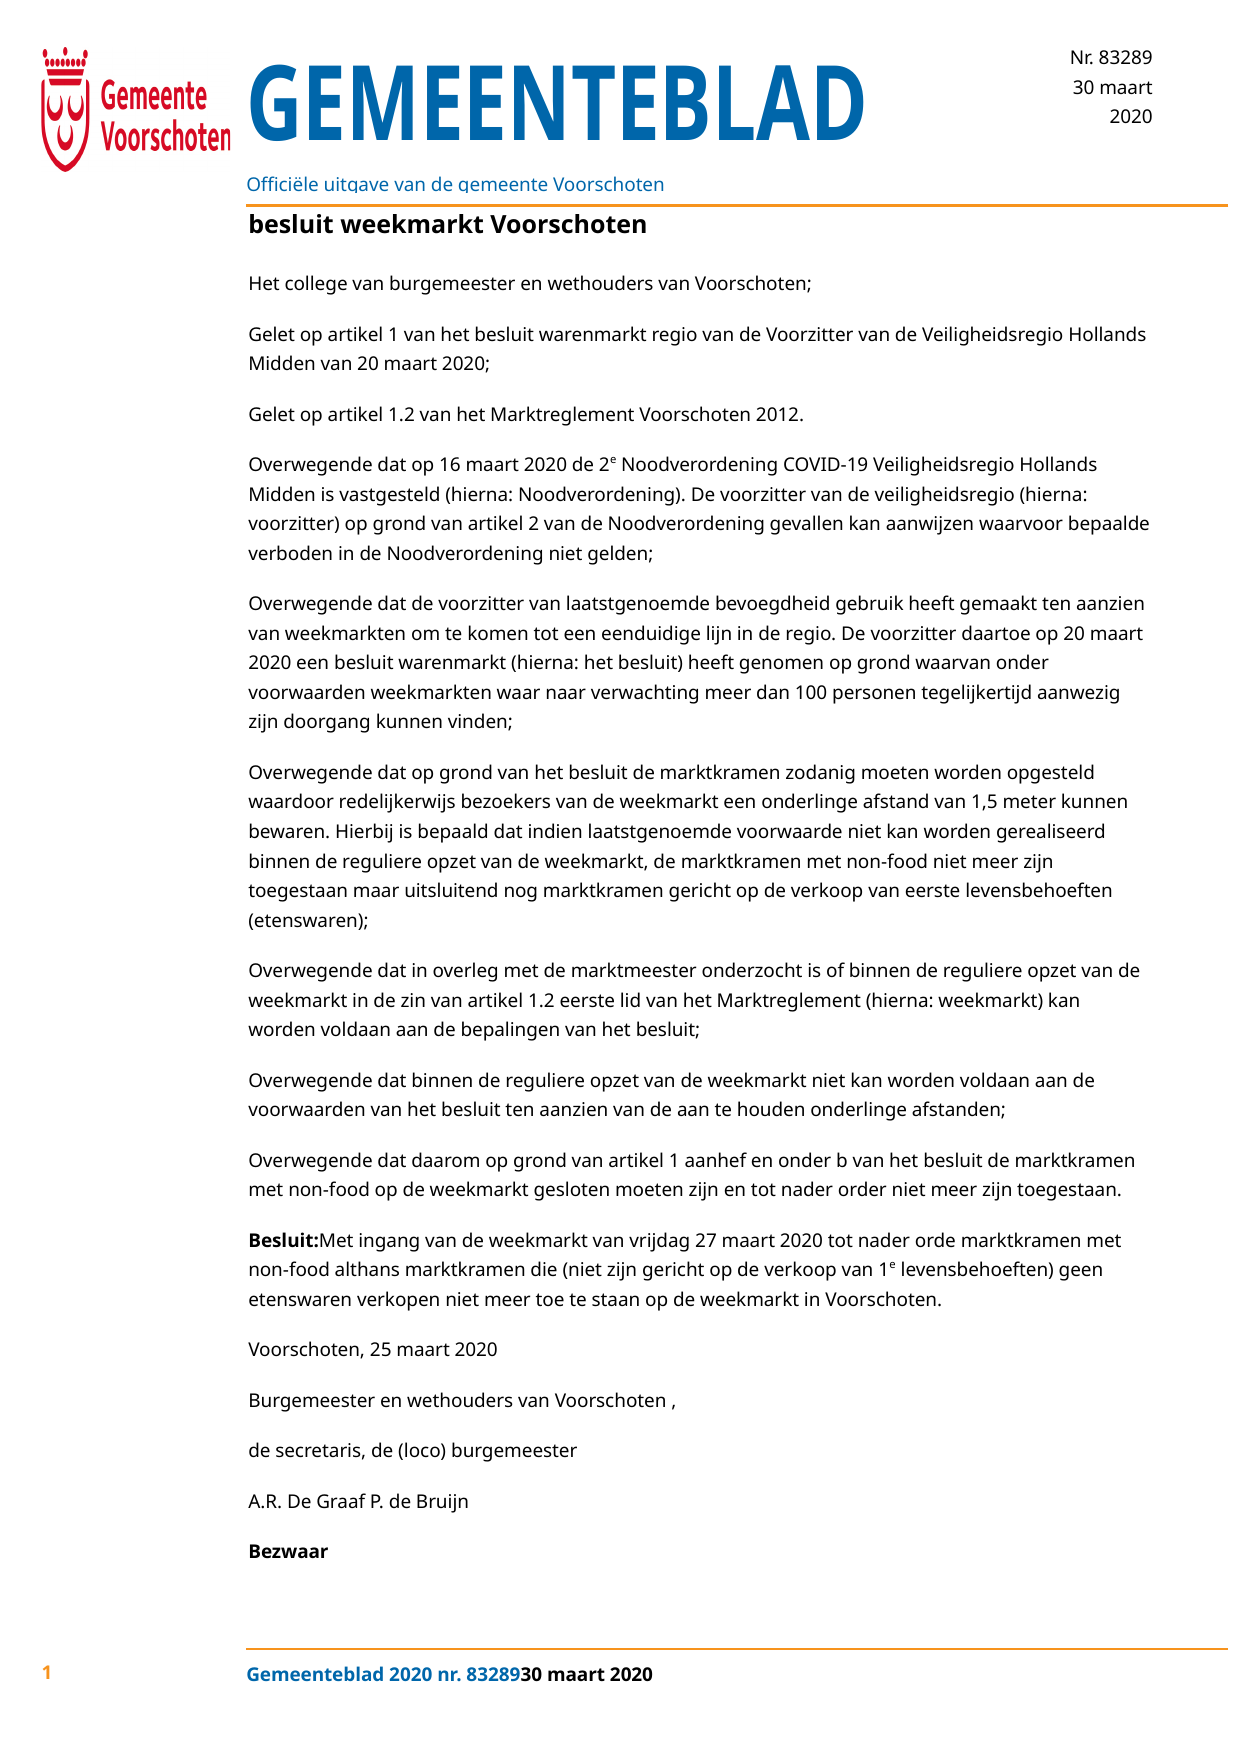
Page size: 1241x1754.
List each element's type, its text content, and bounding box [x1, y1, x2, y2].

text besluit weekmarkt Voorschoten [248, 207, 1152, 241]
text A.R. De Graaf P. de Bruijn [248, 1488, 1152, 1513]
text Gelet op artikel 1 van het besluit warenmarkt regio van de Voorzitter van de Veiligheidsregio Hollands Midden van 20 maart 2020; [248, 321, 1152, 376]
text Gelet op artikel 1.2 van het Marktreglement Voorschoten 2012. [248, 401, 1152, 426]
text Overwegende dat daarom op grond van artikel 1 aanhef en onder b van het besluit de marktkramen met non-food op de weekmarkt gesloten moeten zijn en tot nader order niet meer zijn toegestaan. [248, 1147, 1152, 1202]
text Besluit:Met ingang van de weekmarkt van vrijdag 27 maart 2020 tot nader orde marktkramen met non-food althans marktkramen die (niet zijn gericht op de verkoop van 1e levensbehoeften) geen etenswaren verkopen niet meer toe te staan op de weekmarkt in Voorschoten. [248, 1227, 1152, 1312]
text Overwegende dat op grond van het besluit de marktkramen zodanig moeten worden opgesteld waardoor redelijkerwijs bezoekers van de weekmarkt een onderlinge afstand van 1,5 meter kunnen bewaren. Hierbij is bepaald dat indien laatstgenoemde voorwaarde niet kan worden gerealiseerd binnen de reguliere opzet van de weekmarkt, de marktkramen met non-food niet meer zijn toegestaan maar uitsluitend nog marktkramen gericht op de verkoop van eerste levensbehoeften (etenswaren); [248, 759, 1152, 933]
text Overwegende dat de voorzitter van laatstgenoemde bevoegdheid gebruik heeft gemaakt ten aanzien van weekmarkten om te komen tot een eenduidige lijn in de regio. De voorzitter daartoe op 20 maart 2020 een besluit warenmarkt (hierna: het besluit) heeft genomen op grond waarvan onder voorwaarden weekmarkten waar naar verwachting meer dan 100 personen tegelijkertijd aanwezig zijn doorgang kunnen vinden; [248, 590, 1152, 734]
text Overwegende dat binnen de reguliere opzet van de weekmarkt niet kan worden voldaan aan de voorwaarden van het besluit ten aanzien van de aan te houden onderlinge afstanden; [248, 1067, 1152, 1122]
text Overwegende dat op 16 maart 2020 de 2e Noodverordening COVID-19 Veiligheidsregio Hollands Midden is vastgesteld (hierna: Noodverordening). De voorzitter van de veiligheidsregio (hierna: voorzitter) op grond van artikel 2 van de Noodverordening gevallen kan aanwijzen waarvoor bepaalde verboden in de Noodverordening niet gelden; [248, 451, 1152, 566]
text Bezwaar [248, 1538, 1152, 1564]
text Voorschoten, 25 maart 2020 [248, 1337, 1152, 1362]
text Het college van burgemeester en wethouders van Voorschoten; [248, 270, 1152, 296]
text Burgemeester en wethouders van Voorschoten , [248, 1387, 1152, 1413]
text de secretaris, de (loco) burgemeester [248, 1437, 1152, 1463]
text Overwegende dat in overleg met de marktmeester onderzocht is of binnen de reguliere opzet van de weekmarkt in de zin van artikel 1.2 eerste lid van het Marktreglement (hierna: weekmarkt) kan worden voldaan aan de bepalingen van het besluit; [248, 957, 1152, 1042]
picture [41, 47, 231, 172]
